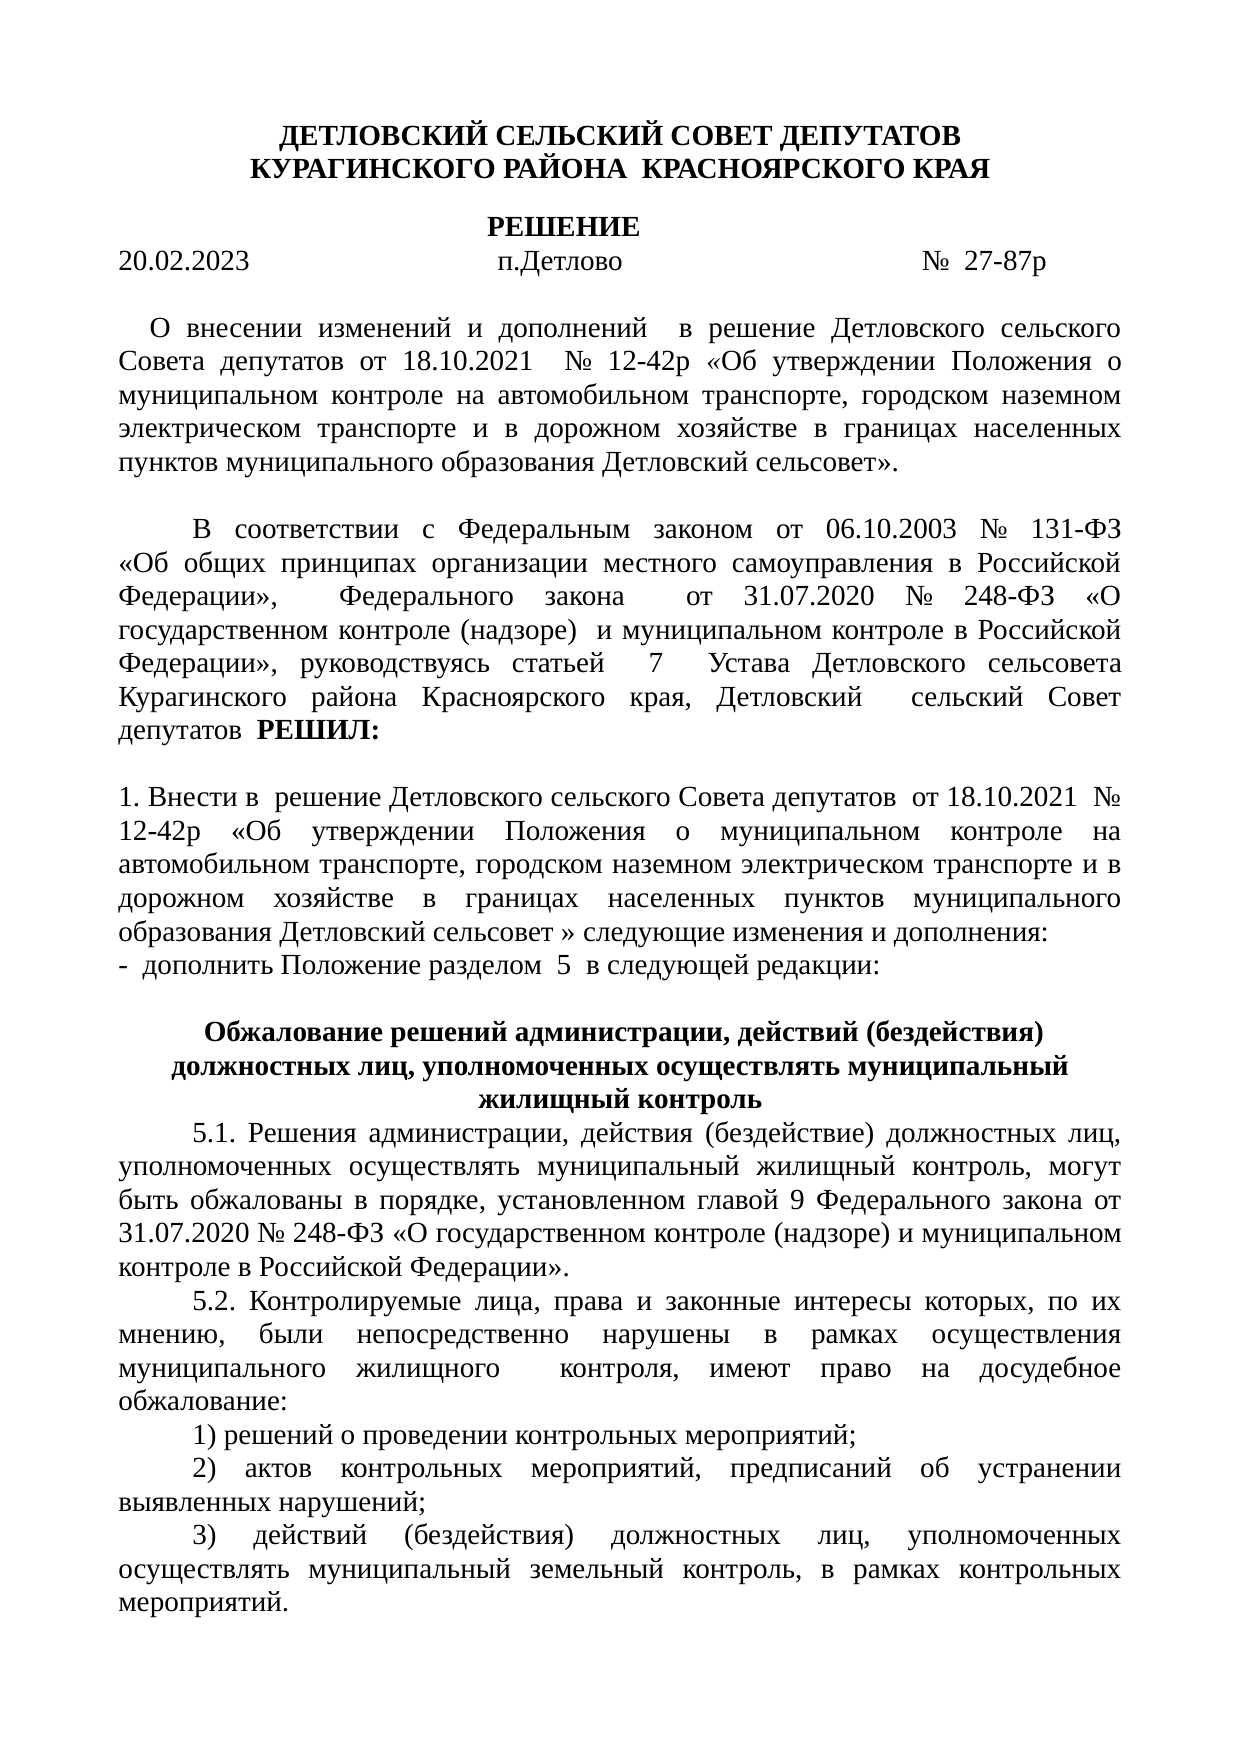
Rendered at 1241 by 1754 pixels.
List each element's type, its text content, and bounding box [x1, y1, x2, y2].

text 3) действий (бездействия) должностных лиц, уполномоченных осуществлять муниципальный земельный контроль, в рамках контрольных мероприятий. [118, 1517, 1122, 1618]
text 5.2. Контролируемые лица, права и законные интересы которых, по их мнению, были непосредственно нарушены в рамках осуществления муниципального жилищного контроля, имеют право на досудебное обжалование: [118, 1283, 1122, 1417]
text 1) решений о проведении контрольных мероприятий; [118, 1417, 1122, 1450]
text ДЕТЛОВСКИЙ СЕЛЬСКИЙ СОВЕТ ДЕПУТАТОВ [118, 118, 1122, 152]
text - дополнить Положение разделом 5 в следующей редакции: [118, 947, 1122, 981]
text 5.1. Решения администрации, действия (бездействие) должностных лиц, уполномоченных осуществлять муниципальный жилищный контроль, могут быть обжалованы в порядке, установленном главой 9 Федерального закона от 31.07.2020 № 248-ФЗ «О государственном контроле (надзоре) и муниципальном контроле в Российской Федерации». [118, 1115, 1122, 1283]
text В соответствии с Федеральным законом от 06.10.2003 № 131-ФЗ «Об общих принципах организации местного самоуправления в Российской Федерации», Федерального закона от 31.07.2020 № 248-ФЗ «О государственном контроле (надзоре) и муниципальном контроле в Российской Федерации», руководствуясь статьей 7 Устава Детловского сельсовета Курагинского района Красноярского края, Детловский сельский Совет депутатов РЕШИЛ: [118, 511, 1122, 746]
text 1. Внести в решение Детловского сельского Совета депутатов от 18.10.2021 № 12-42р «Об утверждении Положения о муниципальном контроле на автомобильном транспорте, городском наземном электрическом транспорте и в дорожном хозяйстве в границах населенных пунктов муниципального образования Детловский сельсовет » следующие изменения и дополнения: [118, 779, 1122, 947]
text 2) актов контрольных мероприятий, предписаний об устранении выявленных нарушений; [118, 1450, 1122, 1517]
text О внесении изменений и дополнений в решение Детловского сельского Совета депутатов от 18.10.2021 № 12-42р «Об утверждении Положения о муниципальном контроле на автомобильном транспорте, городском наземном электрическом транспорте и в дорожном хозяйстве в границах населенных пунктов муниципального образования Детловский сельсовет». [118, 310, 1122, 478]
text Обжалование решений администрации, действий (бездействия) должностных лиц, уполномоченных осуществлять муниципальный жилищный контроль [118, 1014, 1122, 1115]
text 20.02.2023 п.Детлово № 27-87р [118, 243, 1122, 276]
text КУРАГИНСКОГО РАЙОНА КРАСНОЯРСКОГО КРАЯ [118, 152, 1122, 185]
text РЕШЕНИЕ [413, 209, 1122, 243]
